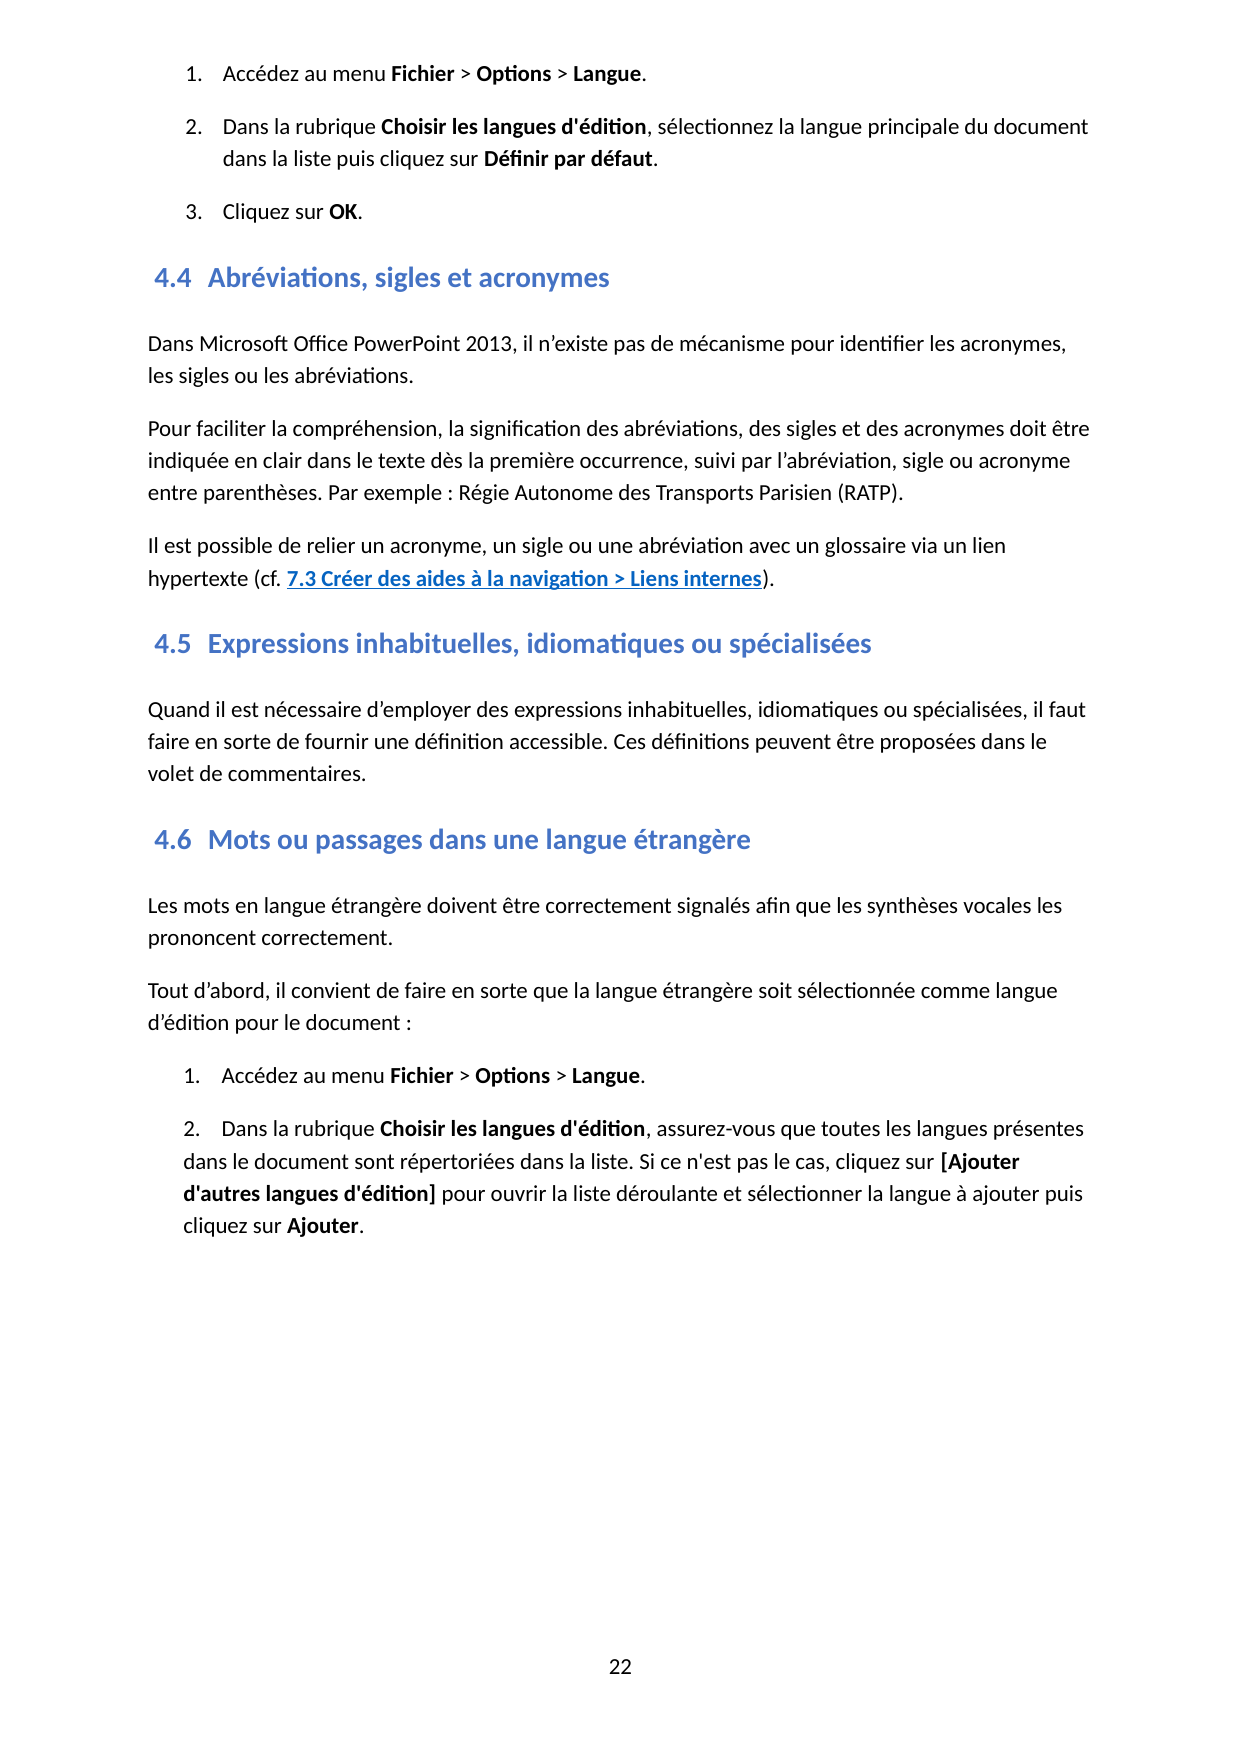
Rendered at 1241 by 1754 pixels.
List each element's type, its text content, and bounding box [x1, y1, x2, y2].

text Les mots en langue étrangère doivent être correctement signalés afin que les synthèses vocales les prononcent correctement. [148, 891, 1093, 951]
list Dans la rubrique Choisir les langues d'édition, sélectionnez la langue principale du document dans la liste puis cliquez sur Définir par défaut. [185, 112, 1093, 172]
text Il est possible de relier un acronyme, un sigle ou une abréviation avec un glossaire via un lien hypertexte (cf. 7.3 Créer des aides à la navigation > Liens internes). [148, 531, 1093, 592]
list Dans la rubrique Choisir les langues d'édition, assurez-vous que toutes les langues présentes dans le document sont répertoriées dans la liste. Si ce n'est pas le cas, cliquez sur [Ajouter d'autres langues d'édition] pour ouvrir la liste déroulante et sélectionner la langue à ajouter puis cliquez sur Ajouter. [183, 1114, 1093, 1239]
text Quand il est nécessaire d’employer des expressions inhabituelles, idiomatiques ou spécialisées, il faut faire en sorte de fournir une définition accessible. Ces définitions peuvent être proposées dans le volet de commentaires. [148, 695, 1093, 788]
subtitle Expressions inhabituelles, idiomatiques ou spécialisées [148, 625, 1093, 661]
text Pour faciliter la compréhension, la signification des abréviations, des sigles et des acronymes doit être indiquée en clair dans le texte dès la première occurrence, suivi par l’abréviation, sigle ou acronyme entre parenthèses. Par exemple : Régie Autonome des Transports Parisien (RATP). [148, 414, 1093, 506]
list Accédez au menu Fichier > Options > Langue. [183, 1062, 1093, 1089]
subtitle Mots ou passages dans une langue étrangère [148, 821, 1093, 857]
text Dans Microsoft Office PowerPoint 2013, il n’existe pas de mécanisme pour identifier les acronymes, les sigles ou les abréviations. [148, 329, 1093, 389]
text Tout d’abord, il convient de faire en sorte que la langue étrangère soit sélectionnée comme langue d’édition pour le document : [148, 976, 1093, 1037]
subtitle Abréviations, sigles et acronymes [148, 259, 1093, 294]
list Accédez au menu Fichier > Options > Langue. [185, 59, 1093, 87]
list Cliquez sur OK. [185, 197, 1093, 225]
